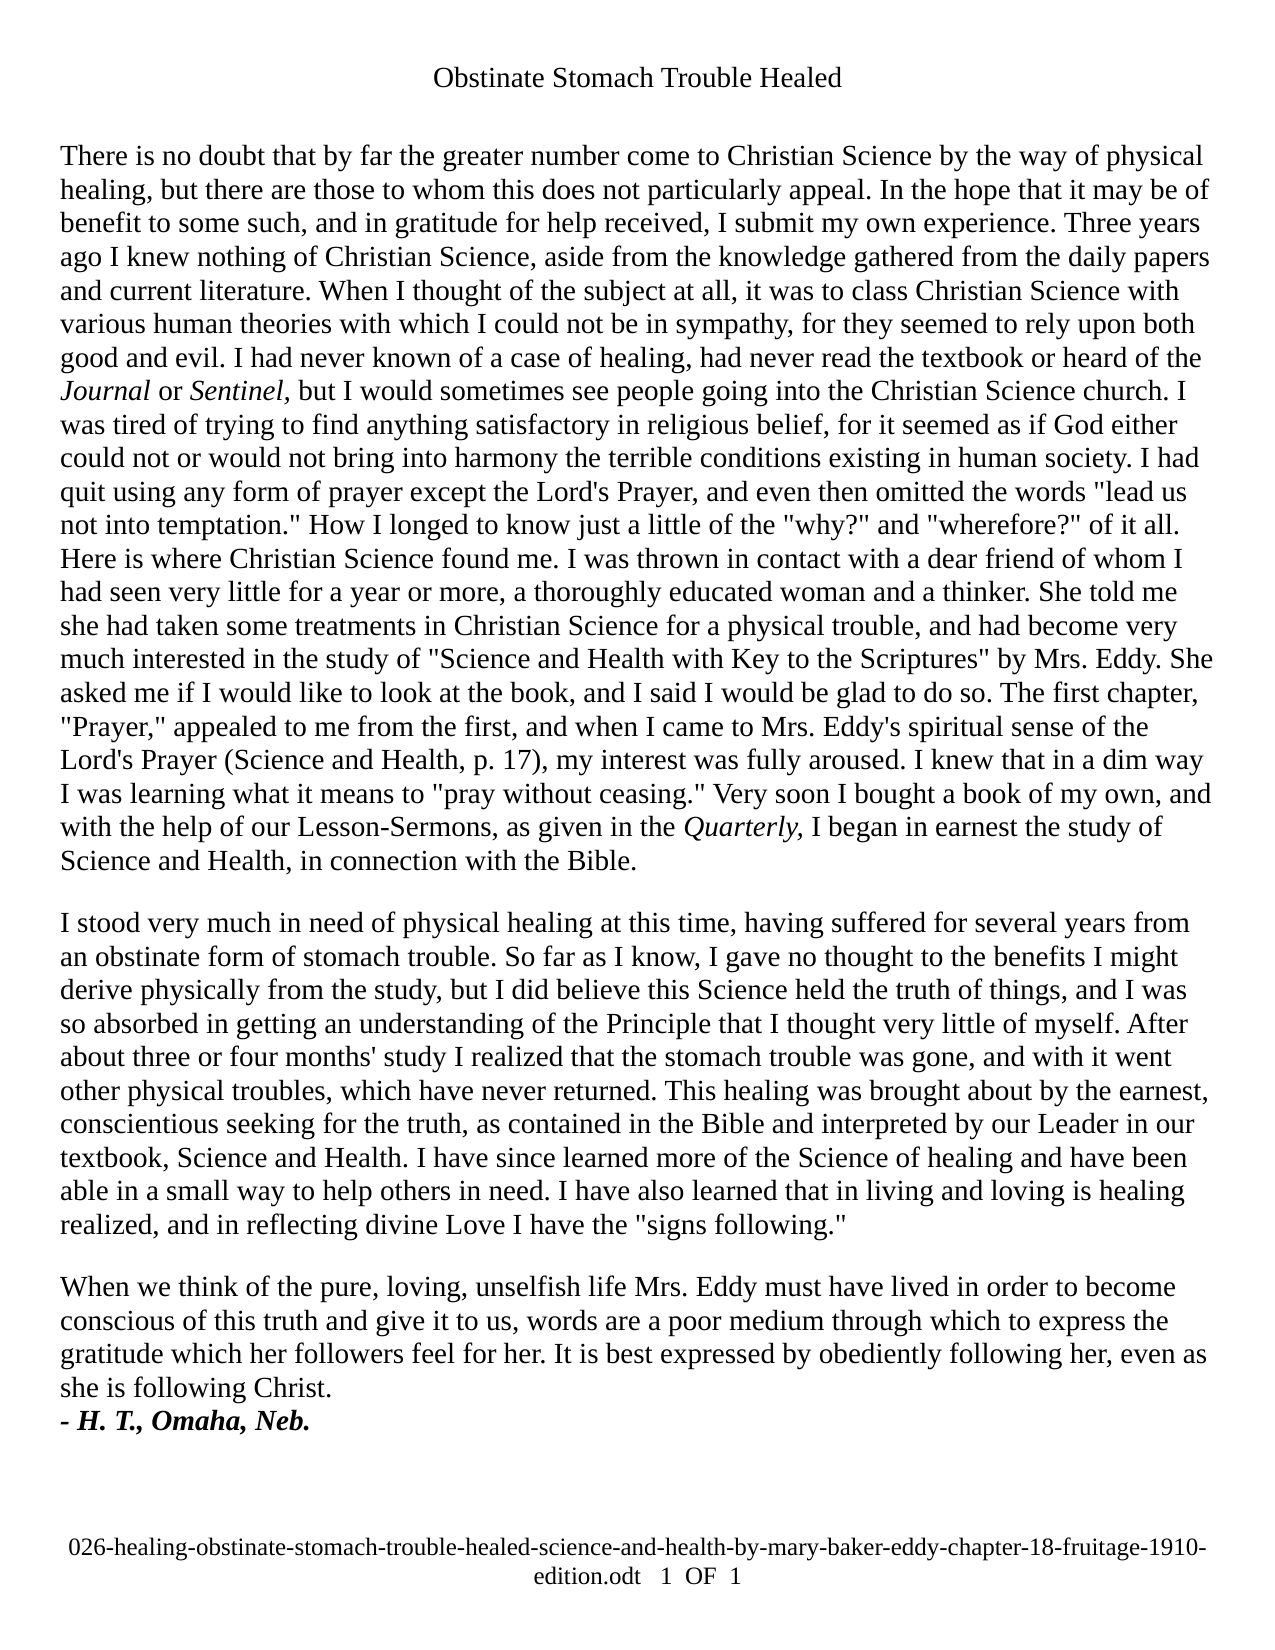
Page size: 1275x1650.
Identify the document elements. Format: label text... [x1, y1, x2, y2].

text There is no doubt that by far the greater number come to Christian Science by the way of physical healing, but there are those to whom this does not particularly appeal. In the hope that it may be of benefit to some such, and in gratitude for help received, I submit my own experience. Three years ago I knew nothing of Christian Science, aside from the knowledge gathered from the daily papers and current literature. When I thought of the subject at all, it was to class Christian Science with various human theories with which I could not be in sympathy, for they seemed to rely upon both good and evil. I had never known of a case of healing, had never read the textbook or heard of the Journal or Sentinel, but I would sometimes see people going into the Christian Science church. I was tired of trying to find anything satisfactory in religious belief, for it seemed as if God either could not or would not bring into harmony the terrible conditions existing in human society. I had quit using any form of prayer except the Lord's Prayer, and even then omitted the words "lead us not into temptation." How I longed to know just a little of the "why?" and "wherefore?" of it all. Here is where Christian Science found me. I was thrown in contact with a dear friend of whom I had seen very little for a year or more, a thoroughly educated woman and a thinker. She told me she had taken some treatments in Christian Science for a physical trouble, and had become very much interested in the study of "Science and Health with Key to the Scriptures" by Mrs. Eddy. She asked me if I would like to look at the book, and I said I would be glad to do so. The first chapter, "Prayer," appealed to me from the first, and when I came to Mrs. Eddy's spiritual sense of the Lord's Prayer (Science and Health, p. 17), my interest was fully aroused. I knew that in a dim way I was learning what it means to "pray without ceasing." Very soon I bought a book of my own, and with the help of our Lesson-Sermons, as given in the Quarterly, I began in earnest the study of Science and Health, in connection with the Bible. I stood very much in need of physical healing at this time, having suffered for several years from an obstinate form of stomach trouble. So far as I know, I gave no thought to the benefits I might derive physically from the study, but I did believe this Science held the truth of things, and I was so absorbed in getting an understanding of the Principle that I thought very little of myself. After about three or four months' study I realized that the stomach trouble was gone, and with it went other physical troubles, which have never returned. This healing was brought about by the earnest, conscientious seeking for the truth, as contained in the Bible and interpreted by our Leader in our textbook, Science and Health. I have since learned more of the Science of healing and have been able in a small way to help others in need. I have also learned that in living and loving is healing realized, and in reflecting divine Love I have the "signs following." When we think of the pure, loving, unselfish life Mrs. Eddy must have lived in order to become conscious of this truth and give it to us, words are a poor medium through which to express the gratitude which her followers feel for her. It is best expressed by obediently following her, even as she is following Christ. - H. T., Omaha, Neb. [60, 138, 1215, 1437]
text Obstinate Stomach Trouble Healed [60, 60, 1215, 93]
